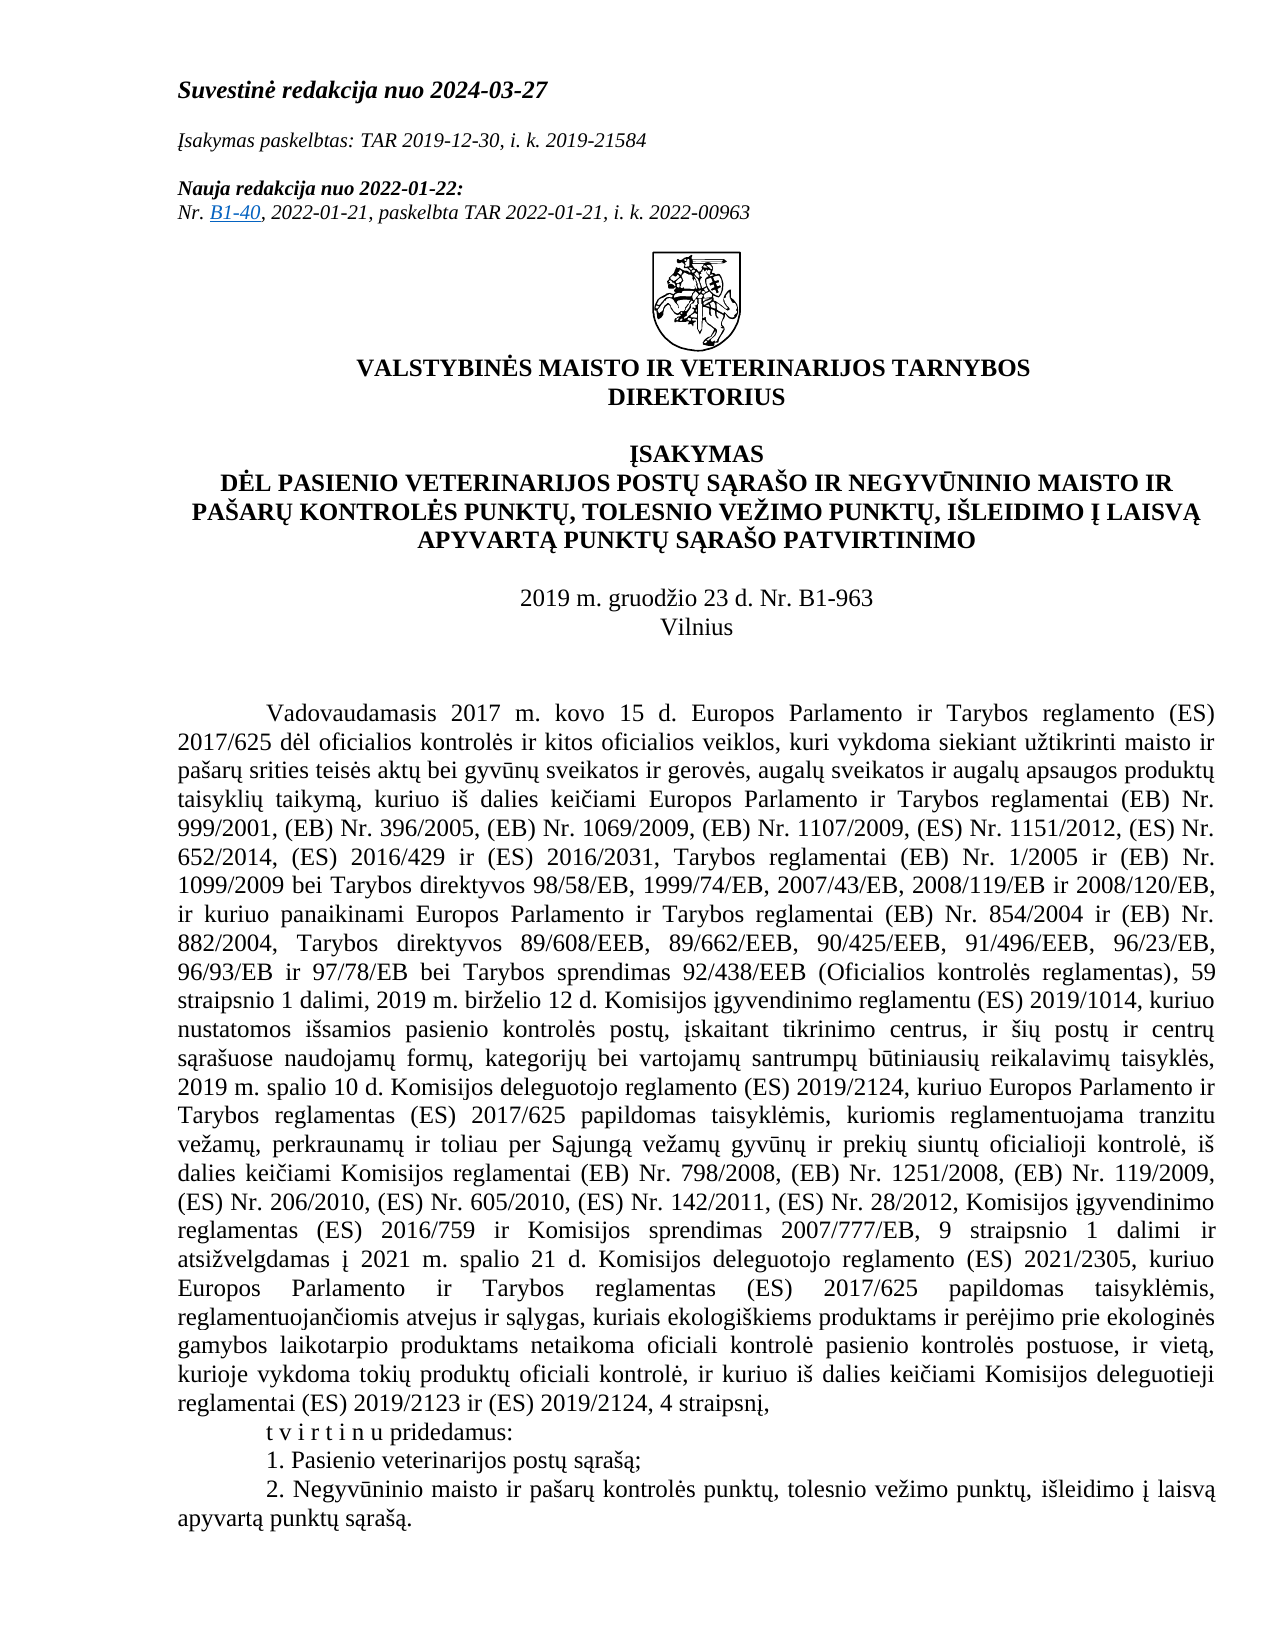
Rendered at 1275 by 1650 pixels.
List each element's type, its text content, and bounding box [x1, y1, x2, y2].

text Įsakymas paskelbtas: TAR 2019-12-30, i. k. 2019-21584 [177, 128, 1216, 152]
text Nr. B1-40, 2022-01-21, paskelbta TAR 2022-01-21, i. k. 2022-00963 [177, 200, 1216, 224]
text 2. Negyvūninio maisto ir pašarų kontrolės punktų, tolesnio vežimo punktų, išleidimo į laisvą apyvartą punktų sąrašą. [177, 1474, 1216, 1532]
text Nauja redakcija nuo 2022-01-22: [177, 176, 1216, 200]
text ĮSAKYMAS [177, 439, 1216, 468]
text tvirtinupridedamus: [177, 1417, 1216, 1445]
text 1. Pasienio veterinarijos postų sąrašą; [177, 1445, 1216, 1474]
text DĖL PASIENIO VETERINARIJOS POSTŲ SĄRAŠO IR NEGYVŪNINIO MAISTO IR PAŠARŲ KONTROLĖS PUNKTŲ, TOLESNIO VEŽIMO PUNKTŲ, IŠLEIDIMO Į LAISVĄ APYVARTĄ PUNKTŲ SĄRAŠO PATVIRTINIMO [177, 468, 1216, 554]
text VALSTYBINĖS MAISTO IR VETERINARIJOS TARNYBOS [177, 353, 1216, 382]
text Suvestinė redakcija nuo 2024-03-27 [177, 75, 1216, 104]
text DIREKTORIUS [177, 382, 1216, 410]
text Vadovaudamasis 2017 m. kovo 15 d. Europos Parlamento ir Tarybos reglamento (ES) 2017/625 dėl oficialios kontrolės ir kitos oficialios veiklos, kuri vykdoma siekiant užtikrinti maisto ir pašarų srities teisės aktų bei gyvūnų sveikatos ir gerovės, augalų sveikatos ir augalų apsaugos produktų taisyklių taikymą, kuriuo iš dalies keičiami Europos Parlamento ir Tarybos reglamentai (EB) Nr. 999/2001, (EB) Nr. 396/2005, (EB) Nr. 1069/2009, (EB) Nr. 1107/2009, (ES) Nr. 1151/2012, (ES) Nr. 652/2014, (ES) 2016/429 ir (ES) 2016/2031, Tarybos reglamentai (EB) Nr. 1/2005 ir (EB) Nr. 1099/2009 bei Tarybos direktyvos 98/58/EB, 1999/74/EB, 2007/43/EB, 2008/119/EB ir 2008/120/EB, ir kuriuo panaikinami Europos Parlamento ir Tarybos reglamentai (EB) Nr. 854/2004 ir (EB) Nr. 882/2004, Tarybos direktyvos 89/608/EEB, 89/662/EEB, 90/425/EEB, 91/496/EEB, 96/23/EB, 96/93/EB ir 97/78/EB bei Tarybos sprendimas 92/438/EEB (Oficialios kontrolės reglamentas), 59 straipsnio 1 dalimi, 2019 m. birželio 12 d. Komisijos įgyvendinimo reglamentu (ES) 2019/1014, kuriuo nustatomos išsamios pasienio kontrolės postų, įskaitant tikrinimo centrus, ir šių postų ir centrų sąrašuose naudojamų formų, kategorijų bei vartojamų santrumpų būtiniausių reikalavimų taisyklės, 2019 m. spalio 10 d. Komisijos deleguotojo reglamento (ES) 2019/2124, kuriuo Europos Parlamento ir Tarybos reglamentas (ES) 2017/625 papildomas taisyklėmis, kuriomis reglamentuojama tranzitu vežamų, perkraunamų ir toliau per Sąjungą vežamų gyvūnų ir prekių siuntų oficialioji kontrolė, iš dalies keičiami Komisijos reglamentai (EB) Nr. 798/2008, (EB) Nr. 1251/2008, (EB) Nr. 119/2009, (ES) Nr. 206/2010, (ES) Nr. 605/2010, (ES) Nr. 142/2011, (ES) Nr. 28/2012, Komisijos įgyvendinimo reglamentas (ES) 2016/759 ir Komisijos sprendimas 2007/777/EB, 9 straipsnio 1 dalimi ir atsižvelgdamas į 2021 m. spalio 21 d. Komisijos deleguotojo reglamento (ES) 2021/2305, kuriuo Europos Parlamento ir Tarybos reglamentas (ES) 2017/625 papildomas taisyklėmis, reglamentuojančiomis atvejus ir sąlygas, kuriais ekologiškiems produktams ir perėjimo prie ekologinės gamybos laikotarpio produktams netaikoma oficiali kontrolė pasienio kontrolės postuose, ir vietą, kurioje vykdoma tokių produktų oficiali kontrolė, ir kuriuo iš dalies keičiami Komisijos deleguotieji reglamentai (ES) 2019/2123 ir (ES) 2019/2124, 4 straipsnį, [177, 698, 1216, 1417]
text 2019 m. gruodžio 23 d. Nr. B1-963 [177, 583, 1216, 612]
text Vilnius [177, 612, 1216, 640]
